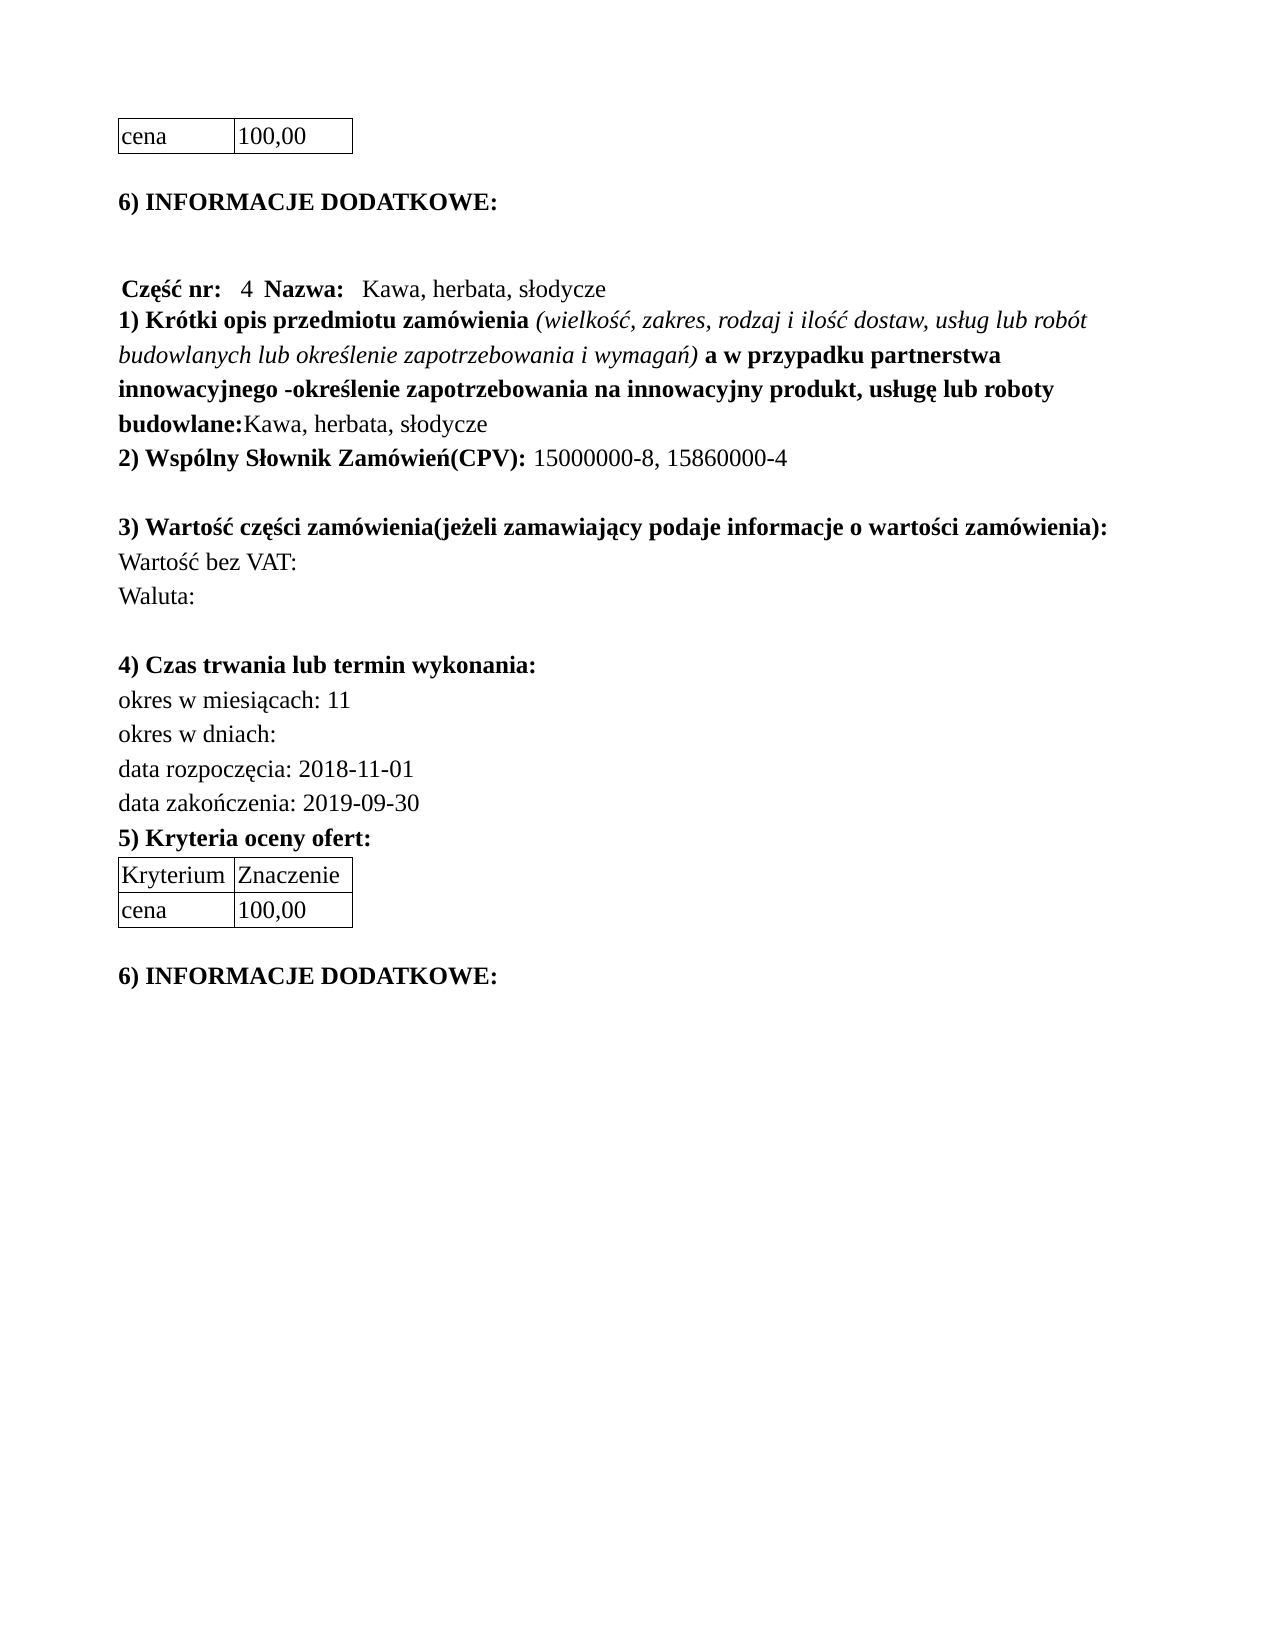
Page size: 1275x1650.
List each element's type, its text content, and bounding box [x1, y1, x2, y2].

table_header Kawa, herbata, słodycze [359, 271, 618, 306]
table_cell cena [119, 119, 234, 153]
table_header 4 [238, 271, 261, 306]
table_header Kryterium [119, 858, 234, 892]
text 6) INFORMACJE DODATKOWE: [118, 153, 1157, 251]
table_header Część nr: [118, 271, 237, 306]
table_header [118, 1143, 136, 1153]
table_header Znaczenie [235, 858, 352, 892]
text 1) Krótki opis przedmiotu zamówienia (wielkość, zakres, rodzaj i ilość dostaw, usług lub robót budowlanych lub określenie zapotrzebowania i wymagań) a w przypadku partnerstwa innowacyjnego -określenie zapotrzebowania na innowacyjny produkt, usługę lub roboty budowlane:Kawa, herbata, słodycze 2) Wspólny Słownik Zamówień(CPV): 15000000-8, 15860000-4 3) Wartość części zamówienia(jeżeli zamawiający podaje informacje o wartości zamówienia): Wartość bez VAT: Waluta: 4) Czas trwania lub termin wykonania: okres w miesiącach: 11 okres w dniach: data rozpoczęcia: 2018-11-01 data zakończenia: 2019-09-30 5) Kryteria oceny ofert: [118, 306, 1157, 851]
table_cell 100,00 [235, 893, 352, 927]
table_cell 100,00 [235, 119, 352, 153]
table_cell cena [119, 893, 234, 927]
text 6) INFORMACJE DODATKOWE: [118, 927, 1157, 1024]
table_header Nazwa: [261, 271, 359, 306]
